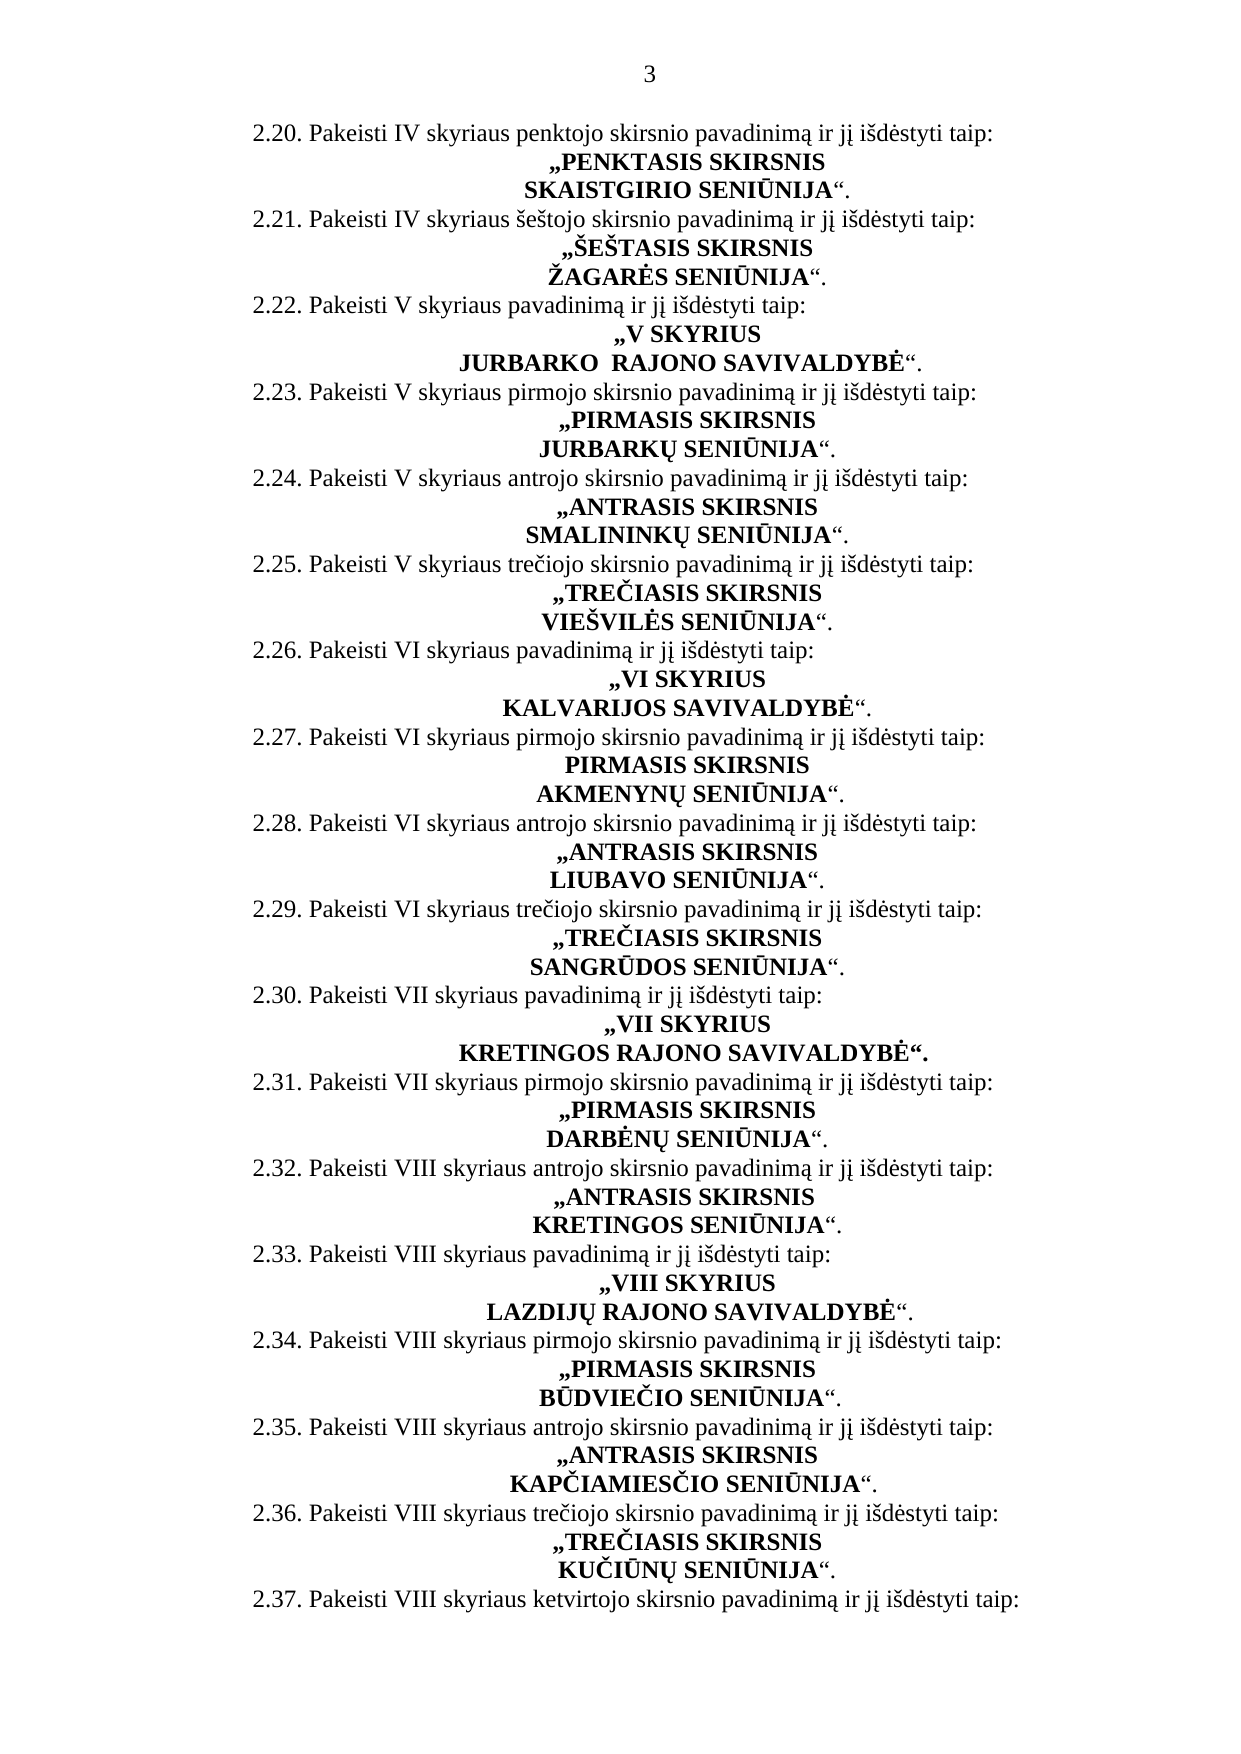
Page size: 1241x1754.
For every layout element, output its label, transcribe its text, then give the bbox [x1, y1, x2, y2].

text 2.21. Pakeisti IV skyriaus šeštojo skirsnio pavadinimą ir jį išdėstyti taip: [177, 204, 1122, 233]
text 2.29. Pakeisti VI skyriaus trečiojo skirsnio pavadinimą ir jį išdėstyti taip: [177, 894, 1122, 923]
text KALVARIJOS SAVIVALDYBĖ“. [177, 693, 1122, 722]
text 2.33. Pakeisti VIII skyriaus pavadinimą ir jį išdėstyti taip: [177, 1239, 1122, 1268]
text LIUBAVO SENIŪNIJA“. [177, 866, 1122, 894]
text KRETINGOS SENIŪNIJA“. [177, 1211, 1122, 1239]
text 2.34. Pakeisti VIII skyriaus pirmojo skirsnio pavadinimą ir jį išdėstyti taip: [177, 1326, 1122, 1354]
text „ANTRASIS SKIRSNIS [177, 837, 1122, 866]
text „TREČIASIS SKIRSNIS [177, 1527, 1122, 1556]
text „ŠEŠTASIS SKIRSNIS [177, 233, 1122, 262]
text SMALININKŲ SENIŪNIJA“. [177, 521, 1122, 549]
text 2.22. Pakeisti V skyriaus pavadinimą ir jį išdėstyti taip: [177, 291, 1122, 319]
text 2.24. Pakeisti V skyriaus antrojo skirsnio pavadinimą ir jį išdėstyti taip: [177, 463, 1122, 492]
text 2.26. Pakeisti VI skyriaus pavadinimą ir jį išdėstyti taip: [177, 636, 1122, 664]
text 2.35. Pakeisti VIII skyriaus antrojo skirsnio pavadinimą ir jį išdėstyti taip: [177, 1412, 1122, 1441]
text „ANTRASIS SKIRSNIS [177, 1182, 1122, 1211]
text JURBARKŲ SENIŪNIJA“. [177, 434, 1122, 463]
text AKMENYNŲ SENIŪNIJA“. [177, 779, 1122, 808]
text 2.31. Pakeisti VII skyriaus pirmojo skirsnio pavadinimą ir jį išdėstyti taip: [177, 1067, 1122, 1096]
text „VII SKYRIUS [177, 1009, 1122, 1038]
text SANGRŪDOS SENIŪNIJA“. [177, 952, 1122, 981]
text KRETINGOS RAJONO SAVIVALDYBĖ“. [177, 1038, 1122, 1067]
text 2.32. Pakeisti VIII skyriaus antrojo skirsnio pavadinimą ir jį išdėstyti taip: [177, 1153, 1122, 1182]
text BŪDVIEČIO SENIŪNIJA“. [177, 1383, 1122, 1412]
text „VI SKYRIUS [177, 664, 1122, 693]
text „ANTRASIS SKIRSNIS [177, 1441, 1122, 1469]
text „PIRMASIS SKIRSNIS [177, 406, 1122, 434]
text 2.28. Pakeisti VI skyriaus antrojo skirsnio pavadinimą ir jį išdėstyti taip: [177, 808, 1122, 837]
text „ANTRASIS SKIRSNIS [177, 492, 1122, 521]
text „V SKYRIUS [177, 319, 1122, 348]
text DARBĖNŲ SENIŪNIJA“. [177, 1124, 1122, 1153]
text „TREČIASIS SKIRSNIS [177, 923, 1122, 952]
text 2.27. Pakeisti VI skyriaus pirmojo skirsnio pavadinimą ir jį išdėstyti taip: [177, 722, 1122, 751]
text KUČIŪNŲ SENIŪNIJA“. [177, 1556, 1122, 1584]
text LAZDIJŲ RAJONO SAVIVALDYBĖ“. [177, 1297, 1122, 1326]
text PIRMASIS SKIRSNIS [177, 751, 1122, 779]
text KAPČIAMIESČIO SENIŪNIJA“. [177, 1469, 1122, 1498]
text „TREČIASIS SKIRSNIS [177, 578, 1122, 607]
text „VIII SKYRIUS [177, 1268, 1122, 1297]
text 2.37. Pakeisti VIII skyriaus ketvirtojo skirsnio pavadinimą ir jį išdėstyti taip: [177, 1584, 1122, 1613]
text „PENKTASIS SKIRSNIS [177, 147, 1122, 176]
text JURBARKO RAJONO SAVIVALDYBĖ“. [177, 348, 1122, 377]
text 2.30. Pakeisti VII skyriaus pavadinimą ir jį išdėstyti taip: [177, 981, 1122, 1009]
text 2.23. Pakeisti V skyriaus pirmojo skirsnio pavadinimą ir jį išdėstyti taip: [177, 377, 1122, 406]
text VIEŠVILĖS SENIŪNIJA“. [177, 607, 1122, 636]
text „PIRMASIS SKIRSNIS [177, 1096, 1122, 1124]
text SKAISTGIRIO SENIŪNIJA“. [177, 176, 1122, 204]
text 2.36. Pakeisti VIII skyriaus trečiojo skirsnio pavadinimą ir jį išdėstyti taip: [177, 1498, 1122, 1527]
text ŽAGARĖS SENIŪNIJA“. [177, 262, 1122, 291]
text 2.25. Pakeisti V skyriaus trečiojo skirsnio pavadinimą ir jį išdėstyti taip: [177, 549, 1122, 578]
text „PIRMASIS SKIRSNIS [177, 1354, 1122, 1383]
text 2.20. Pakeisti IV skyriaus penktojo skirsnio pavadinimą ir jį išdėstyti taip: [177, 118, 1122, 147]
